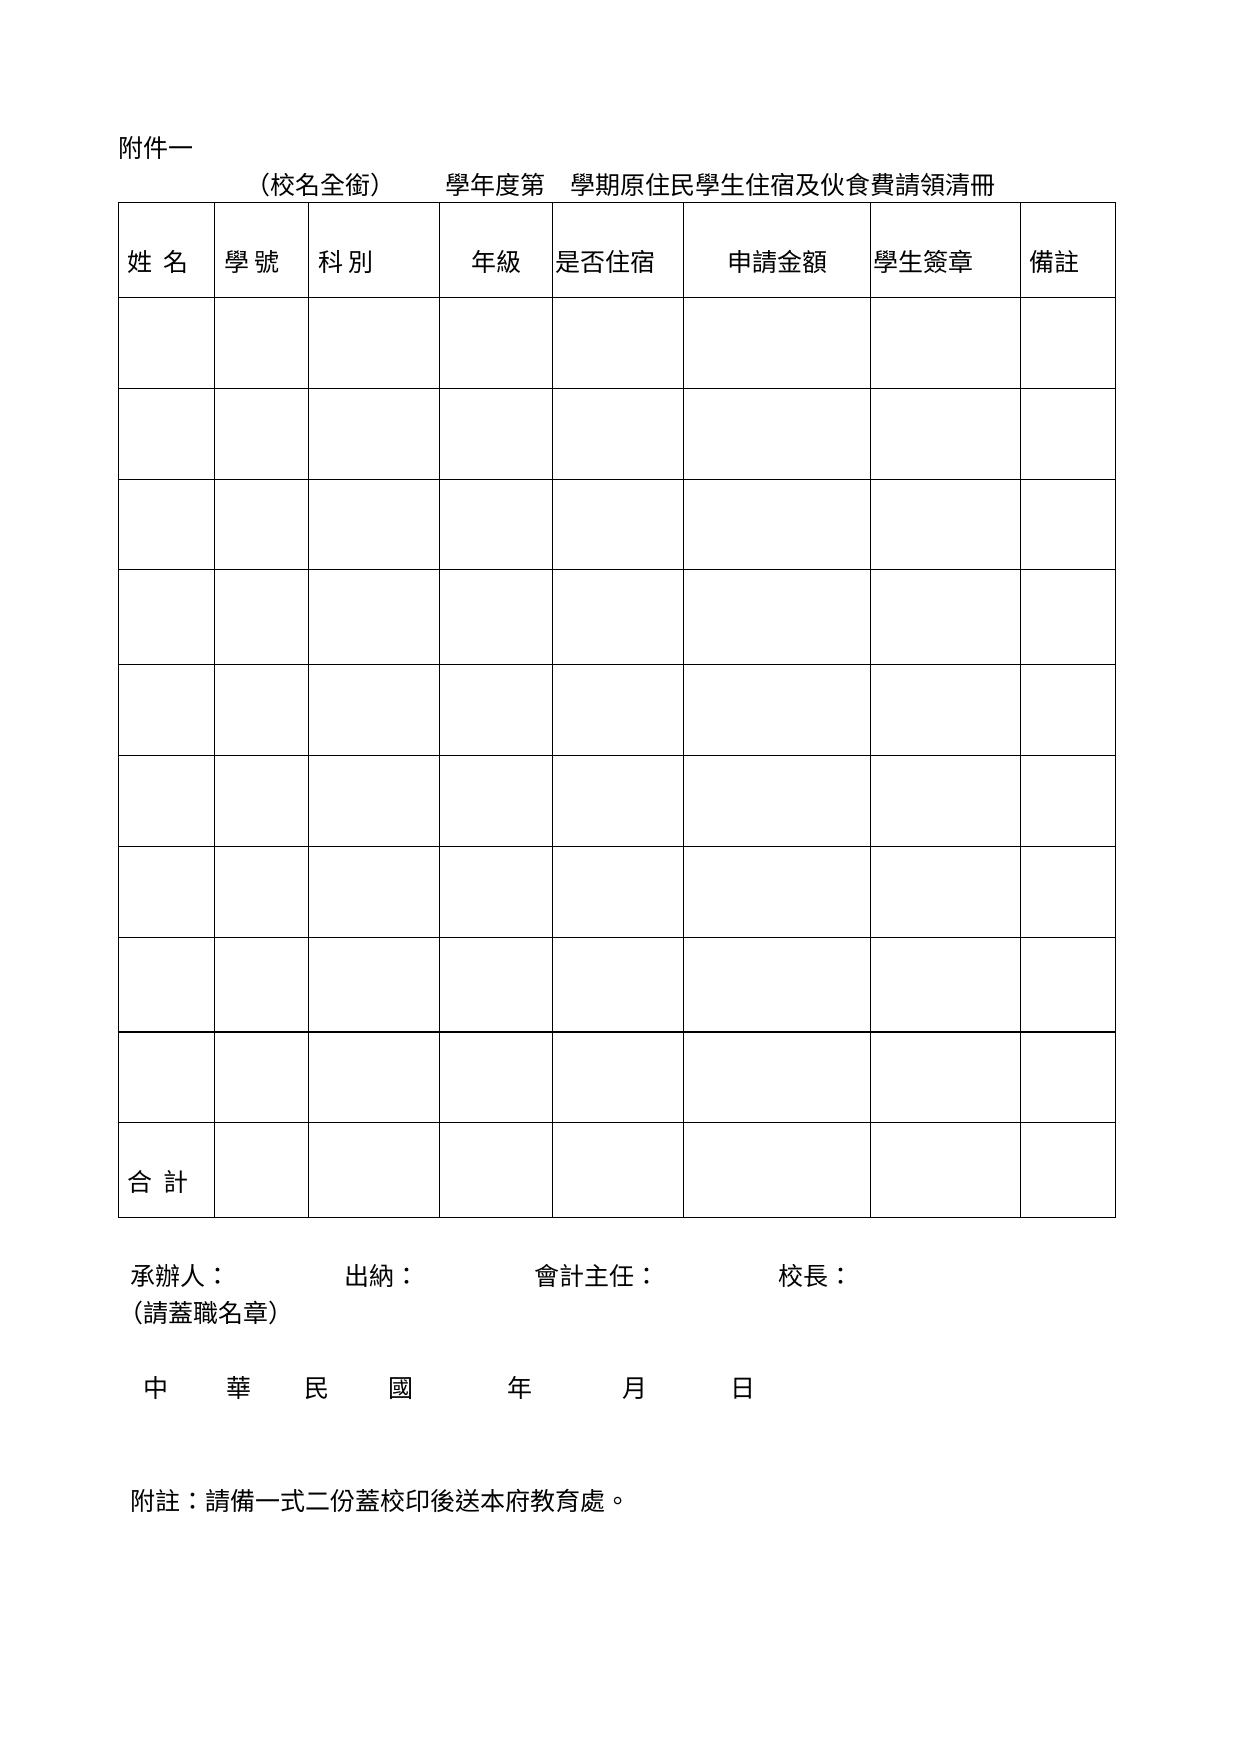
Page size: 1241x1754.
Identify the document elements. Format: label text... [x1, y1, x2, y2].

table_cell [309, 389, 439, 478]
table_header 年級 [440, 203, 552, 297]
table_cell [553, 756, 683, 846]
table_cell [553, 665, 683, 755]
table_cell [215, 847, 308, 937]
table_cell [684, 665, 870, 755]
table_cell [553, 298, 683, 387]
table_cell [440, 480, 552, 569]
table_header 學生簽章 [871, 203, 1020, 297]
table_cell [1021, 665, 1115, 755]
table_header 學 號 [215, 203, 308, 297]
table_cell [440, 1123, 552, 1217]
table_cell [119, 756, 214, 846]
table_cell [553, 389, 683, 478]
table_cell [1021, 847, 1115, 937]
table_cell [684, 570, 870, 664]
table_cell [684, 756, 870, 846]
table_cell [119, 665, 214, 755]
table_header 是否住宿 [553, 203, 683, 297]
table_header 備註 [1021, 203, 1115, 297]
table_cell [309, 665, 439, 755]
table_cell [309, 756, 439, 846]
table_header 科 別 [309, 203, 439, 297]
text 中 華 民 國 年 月 日 [118, 1368, 1122, 1405]
table_cell [440, 298, 552, 387]
table_cell [1021, 389, 1115, 478]
table_cell [119, 570, 214, 664]
table_cell [119, 847, 214, 937]
table_cell [871, 298, 1020, 387]
table_cell [684, 480, 870, 569]
table_cell [440, 756, 552, 846]
table_cell [553, 1123, 683, 1217]
table_cell [1021, 480, 1115, 569]
table_cell [440, 847, 552, 937]
table_cell [871, 1033, 1020, 1122]
table_cell [309, 847, 439, 937]
table_cell [871, 847, 1020, 937]
table_cell [684, 938, 870, 1031]
table_cell [871, 756, 1020, 846]
table_cell [871, 1123, 1020, 1217]
table_cell [215, 389, 308, 478]
table_cell [684, 1033, 870, 1122]
table_cell [309, 570, 439, 664]
text （請蓋職名章） [118, 1293, 1122, 1330]
table_cell 合 計 [119, 1123, 214, 1217]
table_cell [215, 665, 308, 755]
table_cell [309, 938, 439, 1031]
table_header 申請金額 [684, 203, 870, 297]
table_cell [1021, 1123, 1115, 1217]
table_cell [1021, 1033, 1115, 1122]
table_cell [215, 938, 308, 1031]
table_cell [871, 480, 1020, 569]
text 承辦人： 出納： 會計主任： 校長： [118, 1255, 1122, 1293]
table_cell [684, 389, 870, 478]
table_cell [309, 1123, 439, 1217]
table_cell [553, 1033, 683, 1122]
table_cell [440, 570, 552, 664]
table_cell [440, 389, 552, 478]
table_cell [119, 1033, 214, 1122]
table_cell [119, 480, 214, 569]
table_cell [215, 480, 308, 569]
table_cell [119, 938, 214, 1031]
table_cell [309, 480, 439, 569]
table_cell [215, 570, 308, 664]
table_cell [215, 756, 308, 846]
table_cell [215, 1033, 308, 1122]
table_cell [871, 665, 1020, 755]
table_cell [553, 570, 683, 664]
table_cell [119, 389, 214, 478]
table_header 姓 名 [119, 203, 214, 297]
table_cell [119, 298, 214, 387]
table_cell [684, 1123, 870, 1217]
table_cell [553, 847, 683, 937]
table_cell [309, 1033, 439, 1122]
table_cell [553, 480, 683, 569]
table_cell [215, 298, 308, 387]
table_cell [440, 938, 552, 1031]
text 附註：請備一式二份蓋校印後送本府教育處。 [118, 1480, 1122, 1518]
table_cell [684, 298, 870, 387]
table_cell [684, 847, 870, 937]
table_cell [1021, 298, 1115, 387]
text 附件一 [118, 127, 1122, 164]
table_cell [309, 298, 439, 387]
text （校名全銜） 學年度第 學期原住民學生住宿及伙食費請領清冊 [118, 164, 1122, 202]
table_cell [871, 389, 1020, 478]
table_cell [1021, 756, 1115, 846]
table_cell [1021, 570, 1115, 664]
table_cell [215, 1123, 308, 1217]
table_cell [440, 1033, 552, 1122]
table_cell [871, 570, 1020, 664]
table_cell [871, 938, 1020, 1031]
table_cell [440, 665, 552, 755]
table_cell [1021, 938, 1115, 1031]
table_cell [553, 938, 683, 1031]
